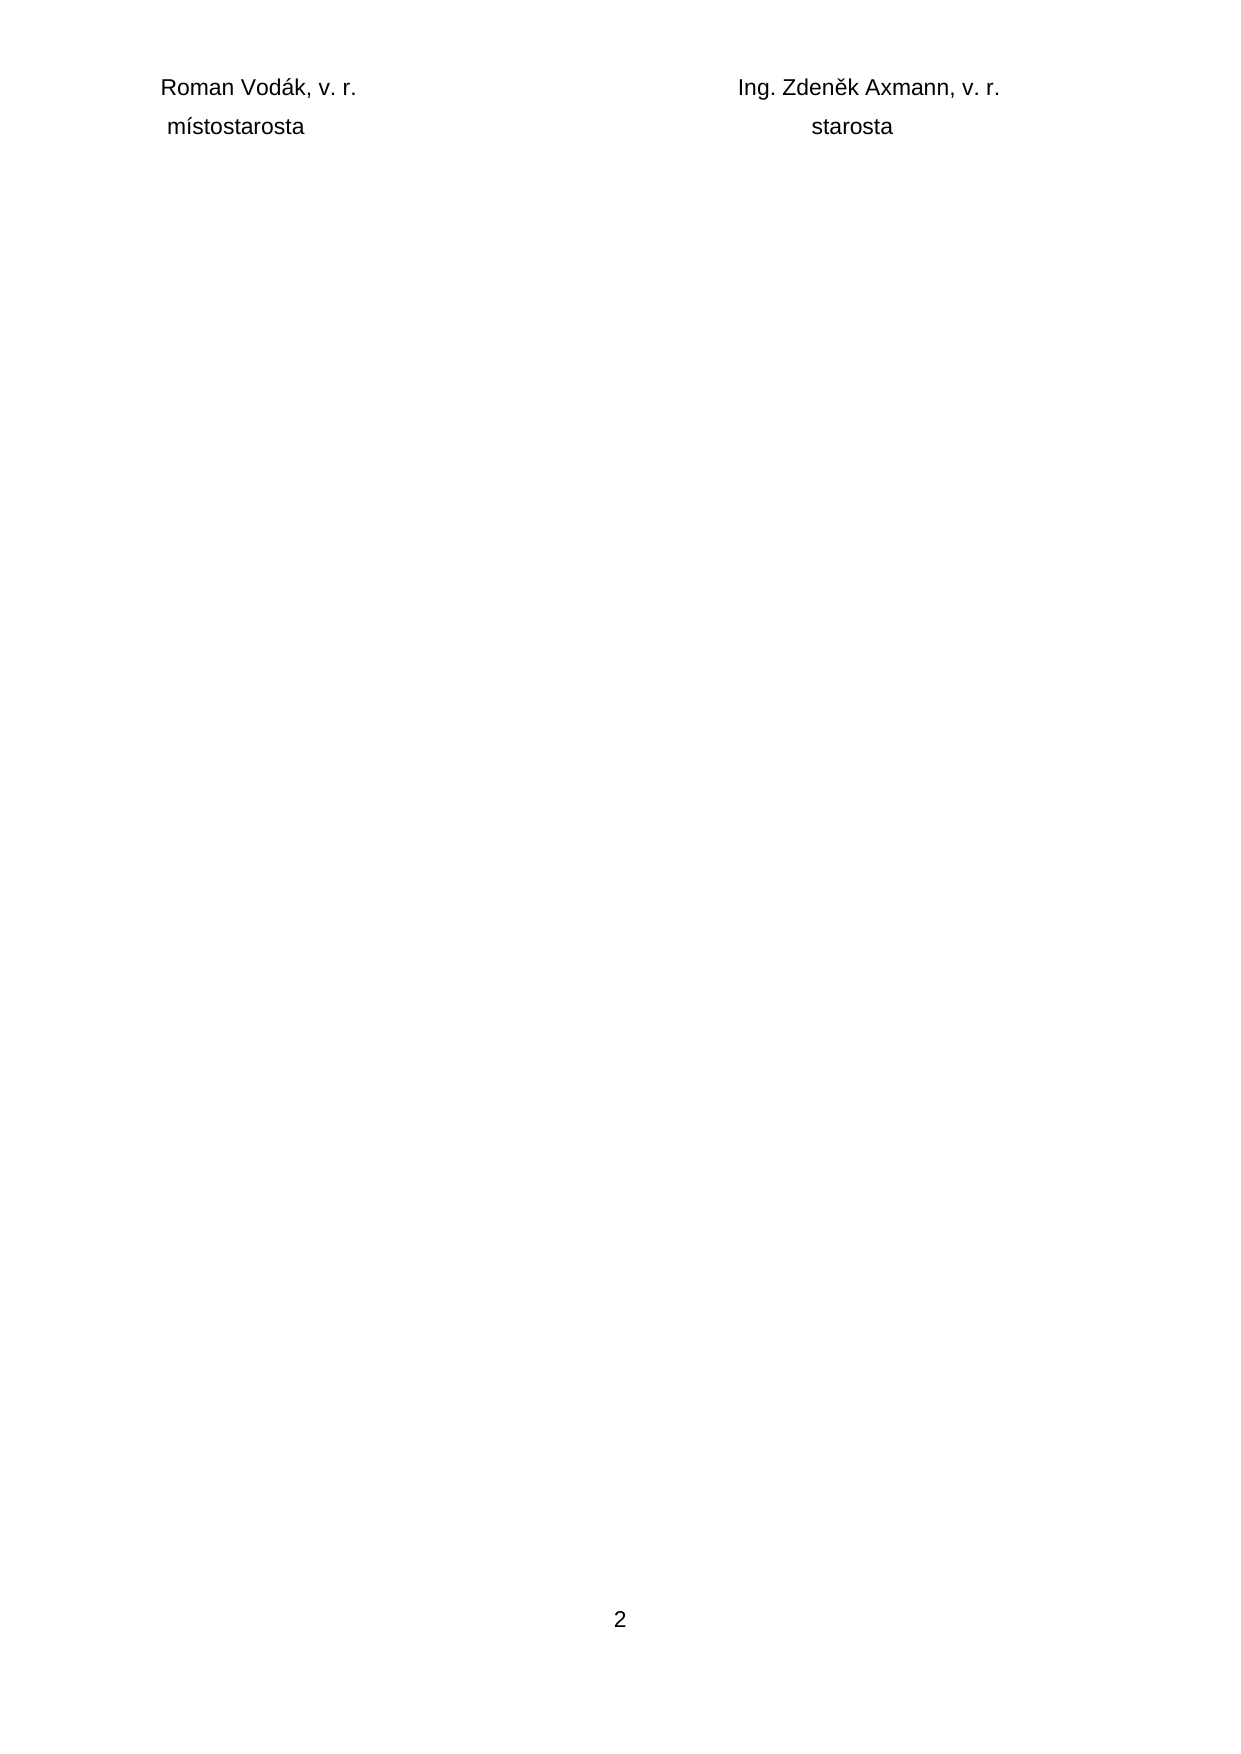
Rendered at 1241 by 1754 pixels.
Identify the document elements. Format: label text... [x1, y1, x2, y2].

text místostarosta starosta [148, 113, 1093, 139]
text Roman Vodák, v. r. Ing. Zdeněk Axmann, v. r. [148, 74, 1093, 100]
